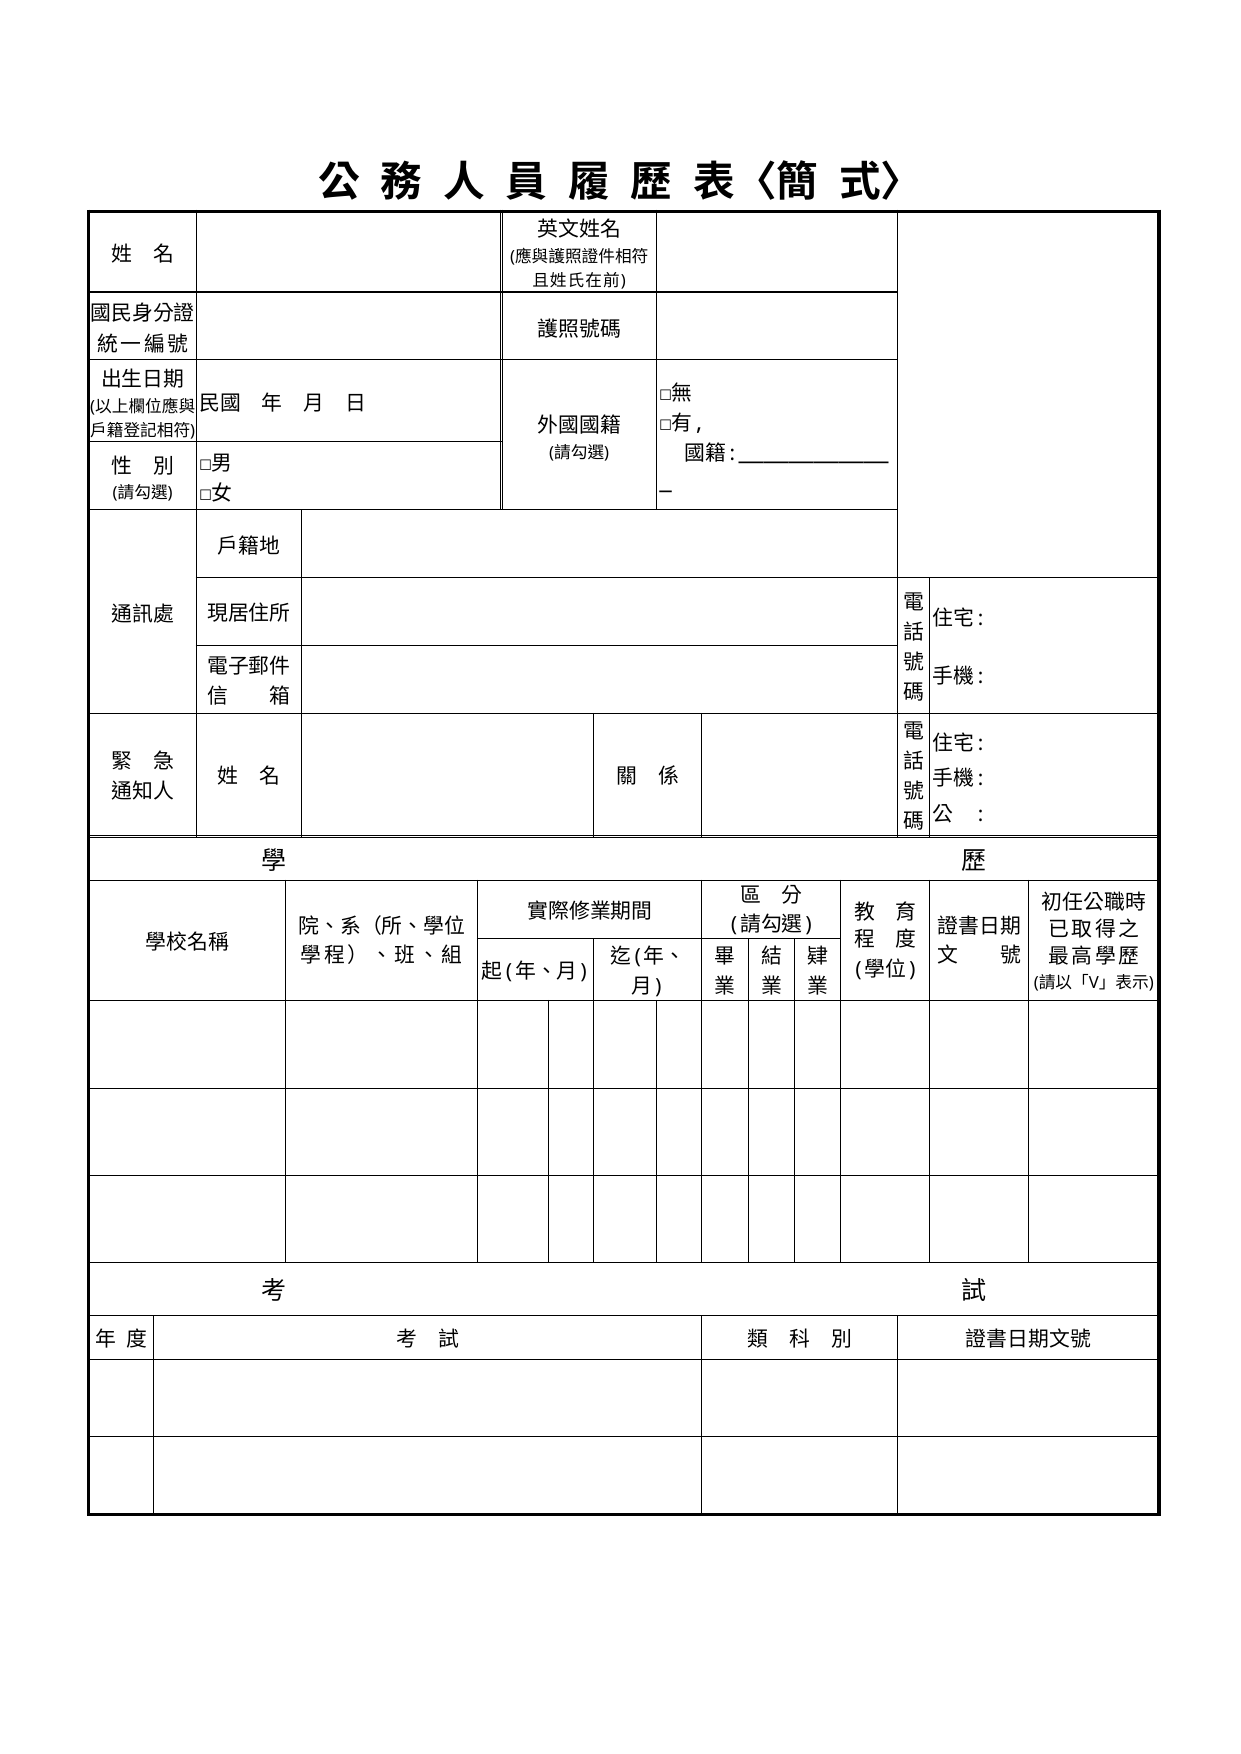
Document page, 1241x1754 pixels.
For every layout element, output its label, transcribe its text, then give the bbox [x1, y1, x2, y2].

table_cell 起(年、月) [478, 939, 593, 1000]
table_cell [286, 1001, 477, 1088]
table_cell 通訊處 [90, 510, 196, 713]
table_cell 區 分 (請勾選) [702, 881, 840, 938]
table_cell 證書日期文號 [898, 1316, 1157, 1359]
table_cell [795, 1176, 840, 1262]
table_header [657, 213, 897, 291]
table_cell 國民身分證 統一編號 [90, 293, 196, 359]
table_cell [702, 714, 897, 835]
table_cell [657, 1089, 701, 1175]
table_cell 護照號碼 [503, 293, 656, 359]
table_header 姓 名 [90, 213, 196, 291]
table_cell [549, 1001, 593, 1088]
table_header 英文姓名 (應與護照證件相符且姓氏在前) [503, 213, 656, 291]
table_cell [302, 510, 897, 577]
table_cell [702, 1001, 748, 1088]
table_cell [1029, 1089, 1157, 1175]
table_cell [302, 578, 897, 645]
table_cell 迄(年、月) [594, 939, 701, 1000]
table_cell [478, 1089, 548, 1175]
table_cell 實際修業期間 [478, 881, 701, 938]
table_cell [841, 1089, 929, 1175]
table_cell [90, 1176, 285, 1262]
table_cell [795, 1001, 840, 1088]
table_cell [898, 1437, 1157, 1513]
table_cell ☐無 ☐有, 國籍:_____________ [657, 360, 897, 509]
table_cell [841, 1176, 929, 1262]
table_cell [657, 1001, 701, 1088]
table_cell [657, 293, 897, 359]
table_cell [90, 1360, 153, 1436]
table_cell 姓 名 [197, 714, 301, 835]
table_cell [302, 714, 593, 835]
table_cell 住宅: 手機: [930, 578, 1157, 713]
table_cell 性 別 (請勾選) [90, 442, 196, 509]
table_cell 外國國籍 (請勾選) [503, 360, 656, 509]
table_cell 初任公職時 已取得之 最高學歷 (請以「V」表示) [1029, 881, 1157, 1000]
table_cell [702, 1437, 897, 1513]
table_cell [702, 1360, 897, 1436]
table_cell 類 科 別 [702, 1316, 897, 1359]
table_cell [549, 1176, 593, 1262]
table_cell [930, 1176, 1028, 1262]
table_cell [749, 1089, 794, 1175]
table_cell [749, 1001, 794, 1088]
table_cell [898, 1360, 1157, 1436]
table_cell 電話號碼 [898, 714, 929, 835]
table_cell [594, 1001, 656, 1088]
table_cell [549, 1089, 593, 1175]
table_cell 住宅: 手機: 公 : [930, 714, 1157, 835]
table_cell [286, 1089, 477, 1175]
table_cell [657, 1176, 701, 1262]
table_cell [702, 1176, 748, 1262]
table_cell [749, 1176, 794, 1262]
table_cell 證書日期 文 號 [930, 881, 1028, 1000]
table_cell [930, 1089, 1028, 1175]
table_cell [302, 646, 897, 713]
table_cell 肄業 [795, 939, 840, 1000]
table_cell 考 試 [154, 1316, 701, 1359]
table_header [197, 213, 500, 291]
table_cell 學 歷 [90, 838, 1157, 879]
table_cell 緊 急 通知人 [90, 714, 196, 835]
table_cell [1029, 1001, 1157, 1088]
table_cell [90, 1001, 285, 1088]
table_cell 考 試 [90, 1263, 1157, 1315]
text 公 務 人 員 履 歷 表〈簡 式〉 [89, 148, 1152, 208]
table_cell 年 度 [90, 1316, 153, 1359]
table_cell [930, 1001, 1028, 1088]
table_cell ☐男 ☐女 [197, 442, 500, 509]
table_cell 院、系（所、學位 學程）、班、組 [286, 881, 477, 1000]
table_cell 電話號碼 [898, 578, 929, 713]
table_cell 現居住所 [197, 578, 301, 645]
table_cell [702, 1089, 748, 1175]
table_cell 學校名稱 [90, 881, 285, 1000]
table_cell [286, 1176, 477, 1262]
table_cell 電子郵件 信 箱 [197, 646, 301, 713]
table_cell 關 係 [594, 714, 701, 835]
table_cell [594, 1089, 656, 1175]
table_header [898, 213, 1157, 577]
table_cell [154, 1437, 701, 1513]
table_cell [1029, 1176, 1157, 1262]
table_cell 結業 [749, 939, 794, 1000]
table_cell [841, 1001, 929, 1088]
table_cell 出生日期 (以上欄位應與戶籍登記相符) [90, 360, 196, 441]
table_cell [478, 1176, 548, 1262]
table_cell 畢業 [702, 939, 748, 1000]
table_cell [478, 1001, 548, 1088]
table_cell [197, 293, 500, 359]
table_cell 民國 年 月 日 [197, 360, 500, 441]
table_cell [90, 1437, 153, 1513]
table_cell 教 育 程 度 (學位) [841, 881, 929, 1000]
table_cell [90, 1089, 285, 1175]
table_cell [795, 1089, 840, 1175]
table_cell [154, 1360, 701, 1436]
table_cell [594, 1176, 656, 1262]
table_cell 戶籍地 [197, 510, 301, 577]
